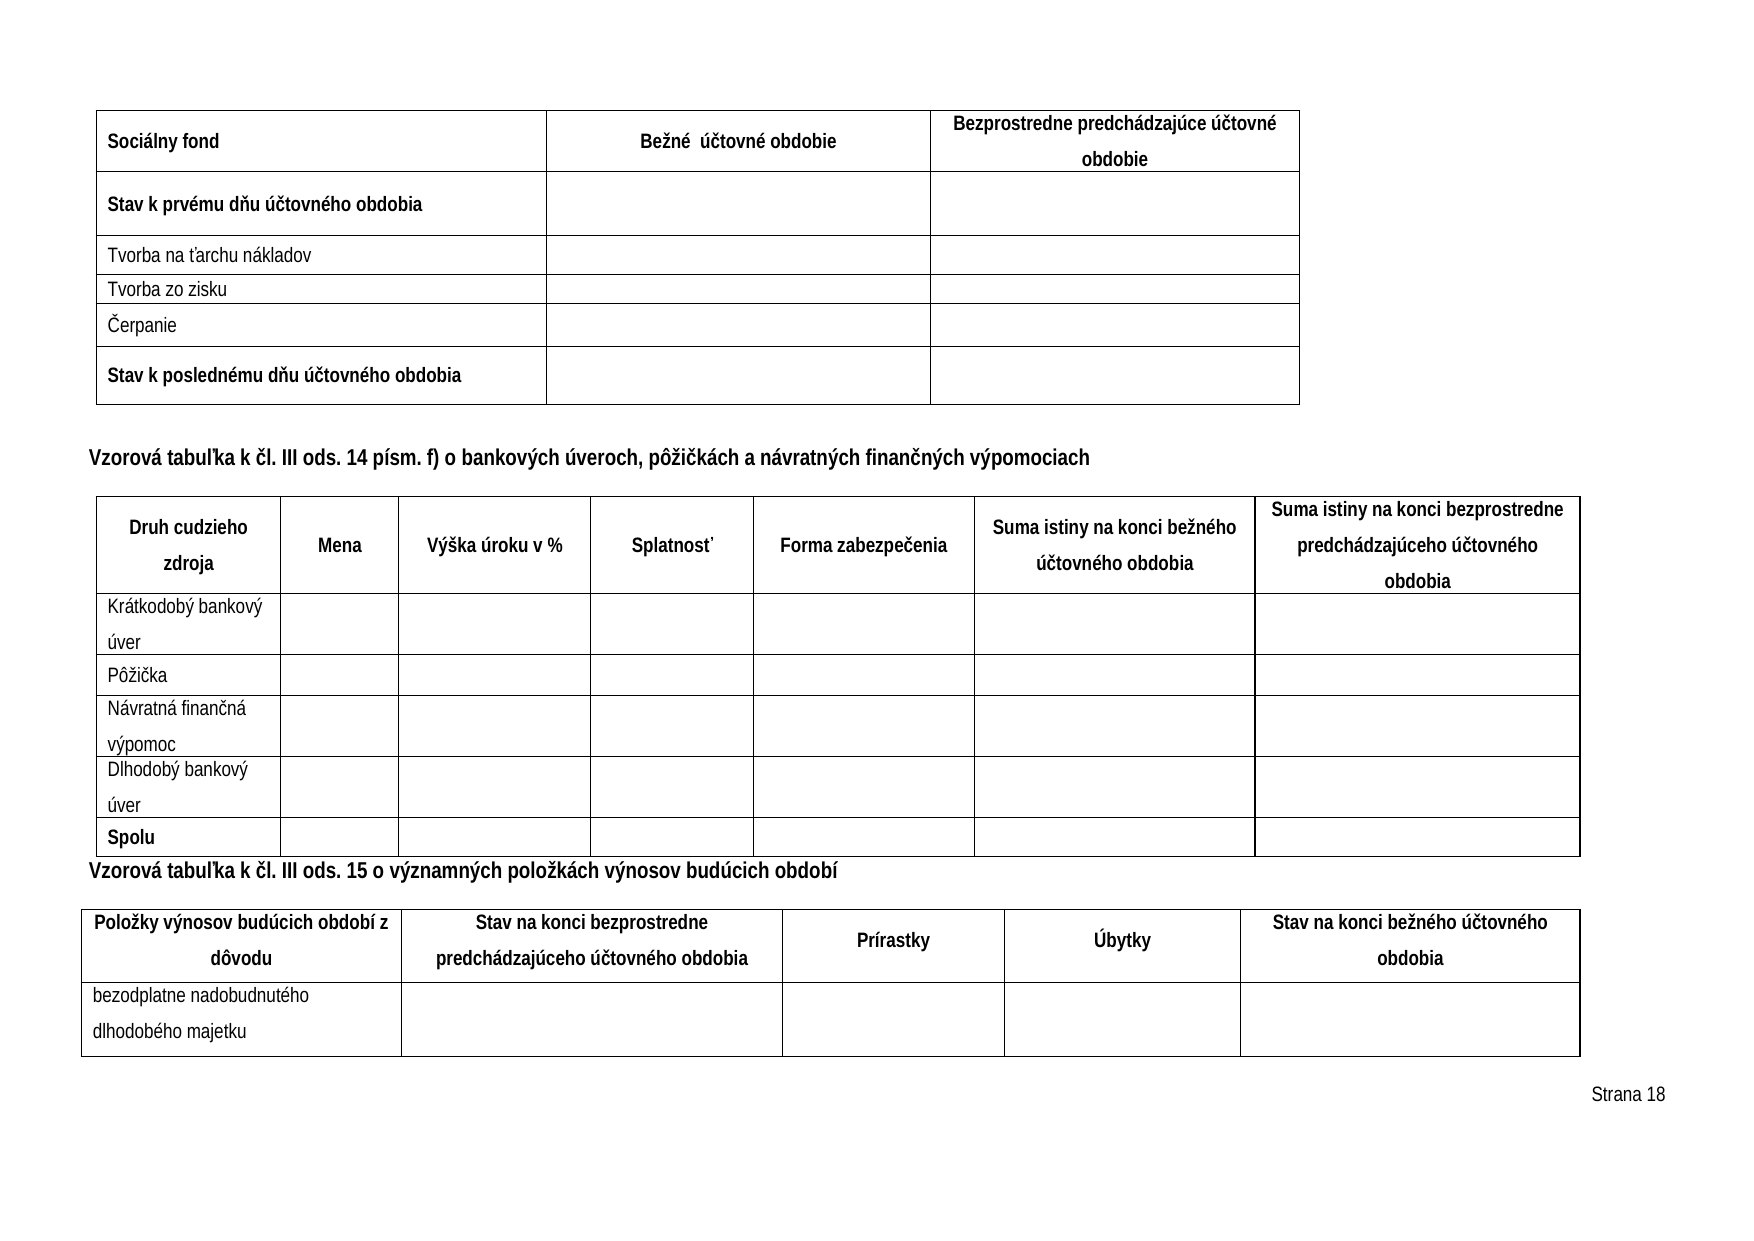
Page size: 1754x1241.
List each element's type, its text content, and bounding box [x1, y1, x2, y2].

table_cell [402, 983, 782, 1056]
text Vzorová tabuľka k čl. III ods. 15 o významných položkách výnosov budúcich období [89, 857, 1665, 883]
table_cell [281, 696, 398, 756]
table_cell Dlhodobý bankový úver [97, 757, 280, 817]
table_cell [591, 757, 753, 817]
table_cell [281, 655, 398, 695]
table_cell [591, 655, 753, 695]
table_cell [754, 655, 974, 695]
table_header Stav na konci bezprostredne predchádzajúceho účtovného obdobia [402, 910, 782, 982]
table_cell [591, 818, 753, 856]
table_cell [931, 304, 1299, 346]
table_cell [1241, 983, 1579, 1056]
table_cell [399, 696, 590, 756]
table_header Úbytky [1005, 910, 1240, 982]
table_cell [399, 757, 590, 817]
table_cell [931, 275, 1299, 303]
table_cell [975, 655, 1254, 695]
table_cell [281, 757, 398, 817]
table_cell [1256, 594, 1579, 654]
table_header Bežné účtovné obdobie [547, 111, 930, 171]
table_cell Pôžička [97, 655, 280, 695]
table_cell Stav k poslednému dňu účtovného obdobia [97, 347, 546, 404]
table_header Suma istiny na konci bežného účtovného obdobia [975, 497, 1254, 593]
table_cell [399, 655, 590, 695]
table_cell Krátkodobý bankový úver [97, 594, 280, 654]
table_cell [783, 983, 1004, 1056]
table_cell Čerpanie [97, 304, 546, 346]
table_header Výška úroku v % [399, 497, 590, 593]
table_header Splatnosť [591, 497, 753, 593]
table_header Suma istiny na konci bezprostredne predchádzajúceho účtovného obdobia [1256, 497, 1579, 593]
table_header Stav na konci bežného účtovného obdobia [1241, 910, 1579, 982]
table_cell [281, 818, 398, 856]
table_cell [547, 275, 930, 303]
table_cell [931, 236, 1299, 274]
table_cell [975, 594, 1254, 654]
table_header Druh cudzieho zdroja [97, 497, 280, 593]
table_cell [547, 172, 930, 235]
table_cell [399, 594, 590, 654]
table_cell [975, 757, 1254, 817]
table_cell [591, 696, 753, 756]
table_cell Spolu [97, 818, 280, 856]
table_header Forma zabezpečenia [754, 497, 974, 593]
table_cell [1005, 983, 1240, 1056]
table_cell [547, 236, 930, 274]
table_cell [1256, 757, 1579, 817]
table_cell [591, 594, 753, 654]
table_header Bezprostredne predchádzajúce účtovné obdobie [931, 111, 1299, 171]
table_cell Stav k prvému dňu účtovného obdobia [97, 172, 546, 235]
table_cell [975, 818, 1254, 856]
table_cell Tvorba zo zisku [97, 275, 546, 303]
table_cell Tvorba na ťarchu nákladov [97, 236, 546, 274]
table_cell [931, 172, 1299, 235]
table_cell [1256, 818, 1579, 856]
table_header Položky výnosov budúcich období z dôvodu [82, 910, 401, 982]
table_cell [754, 757, 974, 817]
table_cell [754, 594, 974, 654]
table_cell [281, 594, 398, 654]
table_cell [547, 304, 930, 346]
table_header Mena [281, 497, 398, 593]
table_cell [547, 347, 930, 404]
table_cell [1256, 696, 1579, 756]
table_cell Návratná finančná výpomoc [97, 696, 280, 756]
table_cell bezodplatne nadobudnutého dlhodobého majetku [82, 983, 401, 1056]
table_cell [399, 818, 590, 856]
text Vzorová tabuľka k čl. III ods. 14 písm. f) o bankových úveroch, pôžičkách a návratných finančných výpomociach [89, 444, 1665, 471]
table_cell [754, 818, 974, 856]
table_header Prírastky [783, 910, 1004, 982]
table_header Sociálny fond [97, 111, 546, 171]
table_cell [1256, 655, 1579, 695]
table_cell [931, 347, 1299, 404]
table_cell [754, 696, 974, 756]
table_cell [975, 696, 1254, 756]
